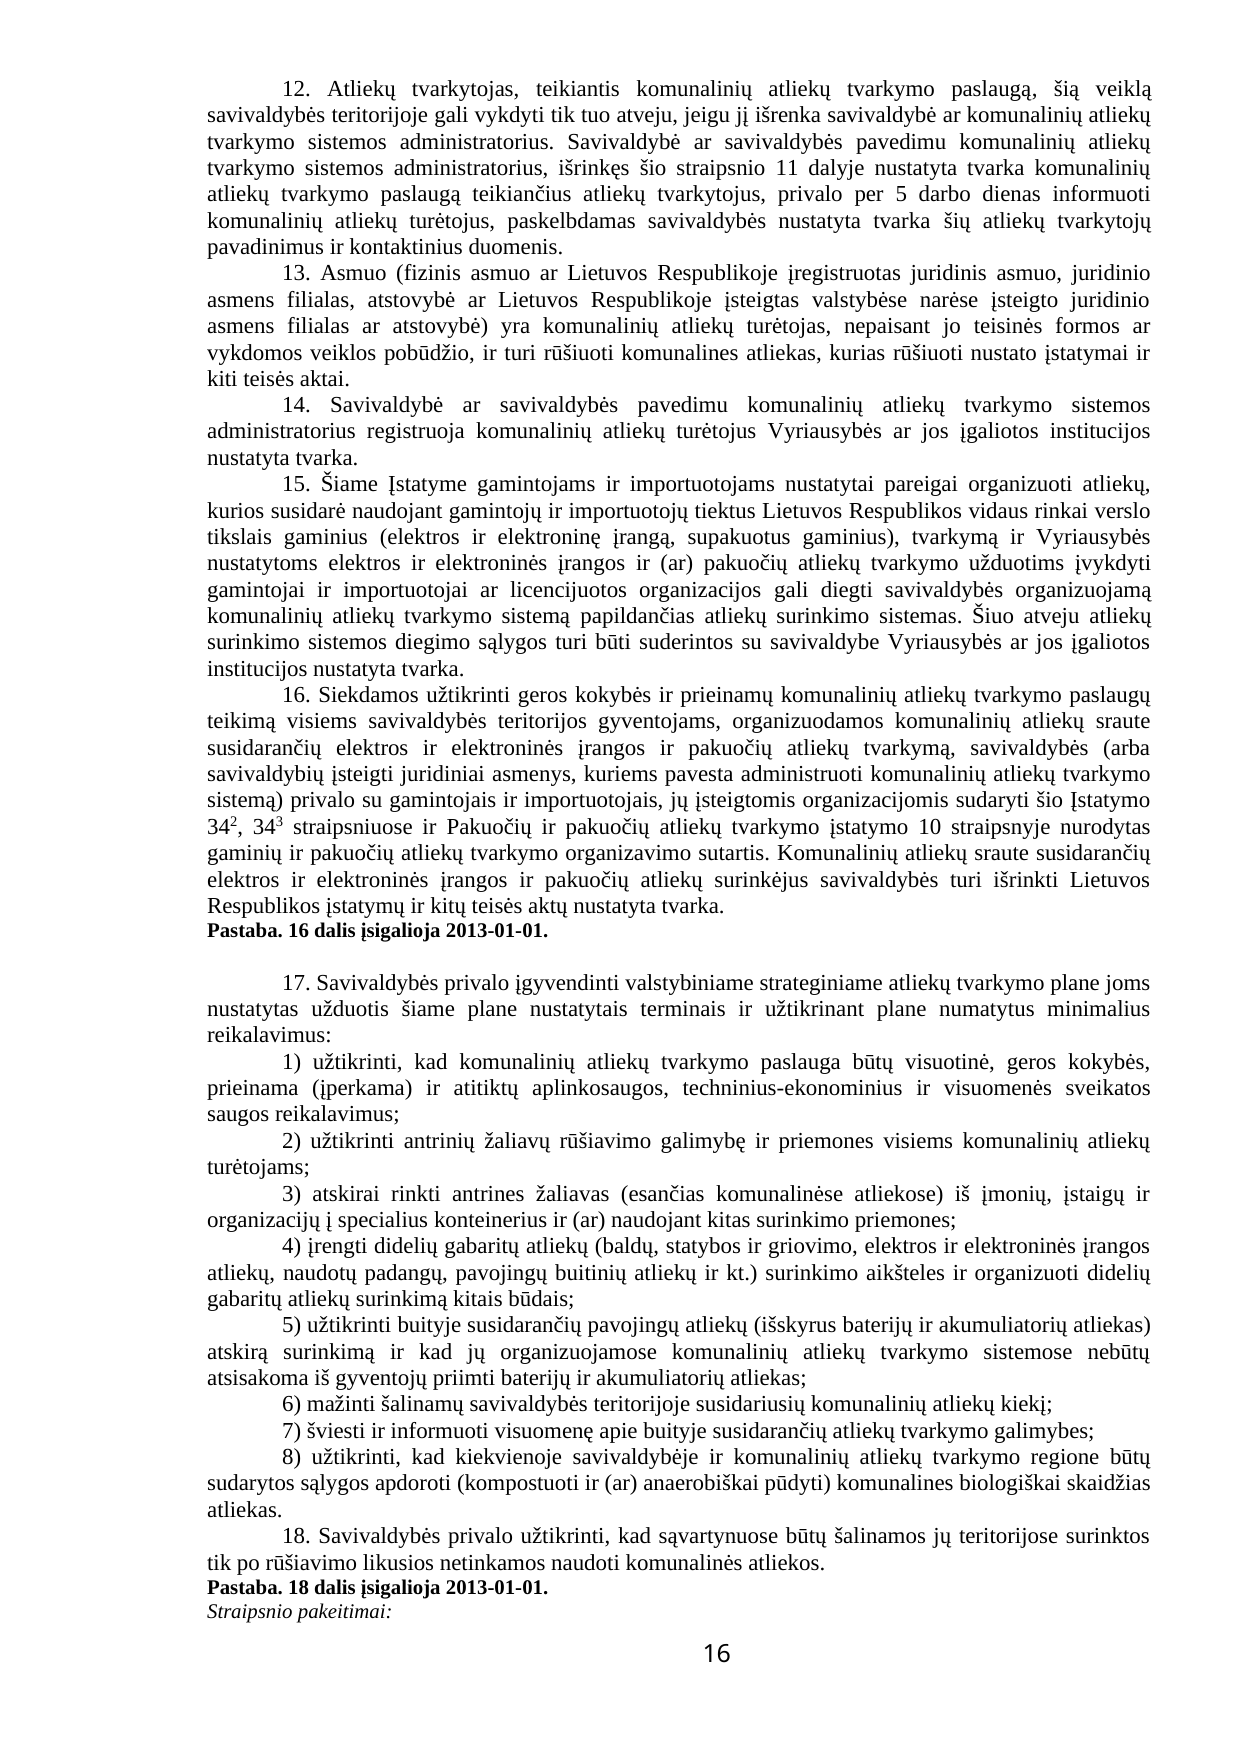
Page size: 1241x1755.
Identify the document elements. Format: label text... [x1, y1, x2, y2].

text 13. Asmuo (fizinis asmuo ar Lietuvos Respublikoje įregistruotas juridinis asmuo, juridinio asmens filialas, atstovybė ar Lietuvos Respublikoje įsteigtas valstybėse narėse įsteigto juridinio asmens filialas ar atstovybė) yra komunalinių atliekų turėtojas, nepaisant jo teisinės formos ar vykdomos veiklos pobūdžio, ir turi rūšiuoti komunalines atliekas, kurias rūšiuoti nustato įstatymai ir kiti teisės aktai. [207, 259, 1152, 391]
text 12. Atliekų tvarkytojas, teikiantis komunalinių atliekų tvarkymo paslaugą, šią veiklą savivaldybės teritorijoje gali vykdyti tik tuo atveju, jeigu jį išrenka savivaldybė ar komunalinių atliekų tvarkymo sistemos administratorius. Savivaldybė ar savivaldybės pavedimu komunalinių atliekų tvarkymo sistemos administratorius, išrinkęs šio straipsnio 11 dalyje nustatyta tvarka komunalinių atliekų tvarkymo paslaugą teikiančius atliekų tvarkytojus, privalo per 5 darbo dienas informuoti komunalinių atliekų turėtojus, paskelbdamas savivaldybės nustatyta tvarka šių atliekų tvarkytojų pavadinimus ir kontaktinius duomenis. [207, 75, 1152, 259]
text 8) užtikrinti, kad kiekvienoje savivaldybėje ir komunalinių atliekų tvarkymo regione būtų sudarytos sąlygos apdoroti (kompostuoti ir (ar) anaerobiškai pūdyti) komunalines biologiškai skaidžias atliekas. [207, 1443, 1152, 1522]
text 15. Šiame Įstatyme gamintojams ir importuotojams nustatytai pareigai organizuoti atliekų, kurios susidarė naudojant gamintojų ir importuotojų tiektus Lietuvos Respublikos vidaus rinkai verslo tikslais gaminius (elektros ir elektroninę įrangą, supakuotus gaminius), tvarkymą ir Vyriausybės nustatytoms elektros ir elektroninės įrangos ir (ar) pakuočių atliekų tvarkymo užduotims įvykdyti gamintojai ir importuotojai ar licencijuotos organizacijos gali diegti savivaldybės organizuojamą komunalinių atliekų tvarkymo sistemą papildančias atliekų surinkimo sistemas. Šiuo atveju atliekų surinkimo sistemos diegimo sąlygos turi būti suderintos su savivaldybe Vyriausybės ar jos įgaliotos institucijos nustatyta tvarka. [207, 470, 1152, 681]
text Straipsnio pakeitimai: [207, 1599, 1152, 1623]
text 1) užtikrinti, kad komunalinių atliekų tvarkymo paslauga būtų visuotinė, geros kokybės, prieinama (įperkama) ir atitiktų aplinkosaugos, techninius-ekonominius ir visuomenės sveikatos saugos reikalavimus; [207, 1048, 1152, 1127]
text Pastaba. 18 dalis įsigalioja 2013-01-01. [207, 1575, 1152, 1599]
text 6) mažinti šalinamų savivaldybės teritorijoje susidariusių komunalinių atliekų kiekį; [207, 1390, 1152, 1417]
text 3) atskirai rinkti antrines žaliavas (esančias komunalinėse atliekose) iš įmonių, įstaigų ir organizacijų į specialius konteinerius ir (ar) naudojant kitas surinkimo priemones; [207, 1179, 1152, 1232]
text 5) užtikrinti buityje susidarančių pavojingų atliekų (išskyrus baterijų ir akumuliatorių atliekas) atskirą surinkimą ir kad jų organizuojamose komunalinių atliekų tvarkymo sistemose nebūtų atsisakoma iš gyventojų priimti baterijų ir akumuliatorių atliekas; [207, 1311, 1152, 1390]
text 14. Savivaldybė ar savivaldybės pavedimu komunalinių atliekų tvarkymo sistemos administratorius registruoja komunalinių atliekų turėtojus Vyriausybės ar jos įgaliotos institucijos nustatyta tvarka. [207, 391, 1152, 470]
text 16. Siekdamos užtikrinti geros kokybės ir prieinamų komunalinių atliekų tvarkymo paslaugų teikimą visiems savivaldybės teritorijos gyventojams, organizuodamos komunalinių atliekų sraute susidarančių elektros ir elektroninės įrangos ir pakuočių atliekų tvarkymą, savivaldybės (arba savivaldybių įsteigti juridiniai asmenys, kuriems pavesta administruoti komunalinių atliekų tvarkymo sistemą) privalo su gamintojais ir importuotojais, jų įsteigtomis organizacijomis sudaryti šio Įstatymo 342, 343 straipsniuose ir Pakuočių ir pakuočių atliekų tvarkymo įstatymo 10 straipsnyje nurodytas gaminių ir pakuočių atliekų tvarkymo organizavimo sutartis. Komunalinių atliekų sraute susidarančių elektros ir elektroninės įrangos ir pakuočių atliekų surinkėjus savivaldybės turi išrinkti Lietuvos Respublikos įstatymų ir kitų teisės aktų nustatyta tvarka. [207, 681, 1152, 918]
text 18. Savivaldybės privalo užtikrinti, kad sąvartynuose būtų šalinamos jų teritorijose surinktos tik po rūšiavimo likusios netinkamos naudoti komunalinės atliekos. [207, 1522, 1152, 1575]
text 17. Savivaldybės privalo įgyvendinti valstybiniame strateginiame atliekų tvarkymo plane joms nustatytas užduotis šiame plane nustatytais terminais ir užtikrinant plane numatytus minimalius reikalavimus: [207, 969, 1152, 1048]
text Pastaba. 16 dalis įsigalioja 2013-01-01. [207, 918, 1152, 942]
text 7) šviesti ir informuoti visuomenę apie buityje susidarančių atliekų tvarkymo galimybes; [207, 1417, 1152, 1443]
text 2) užtikrinti antrinių žaliavų rūšiavimo galimybę ir priemones visiems komunalinių atliekų turėtojams; [207, 1127, 1152, 1179]
text 4) įrengti didelių gabaritų atliekų (baldų, statybos ir griovimo, elektros ir elektroninės įrangos atliekų, naudotų padangų, pavojingų buitinių atliekų ir kt.) surinkimo aikšteles ir organizuoti didelių gabaritų atliekų surinkimą kitais būdais; [207, 1232, 1152, 1311]
